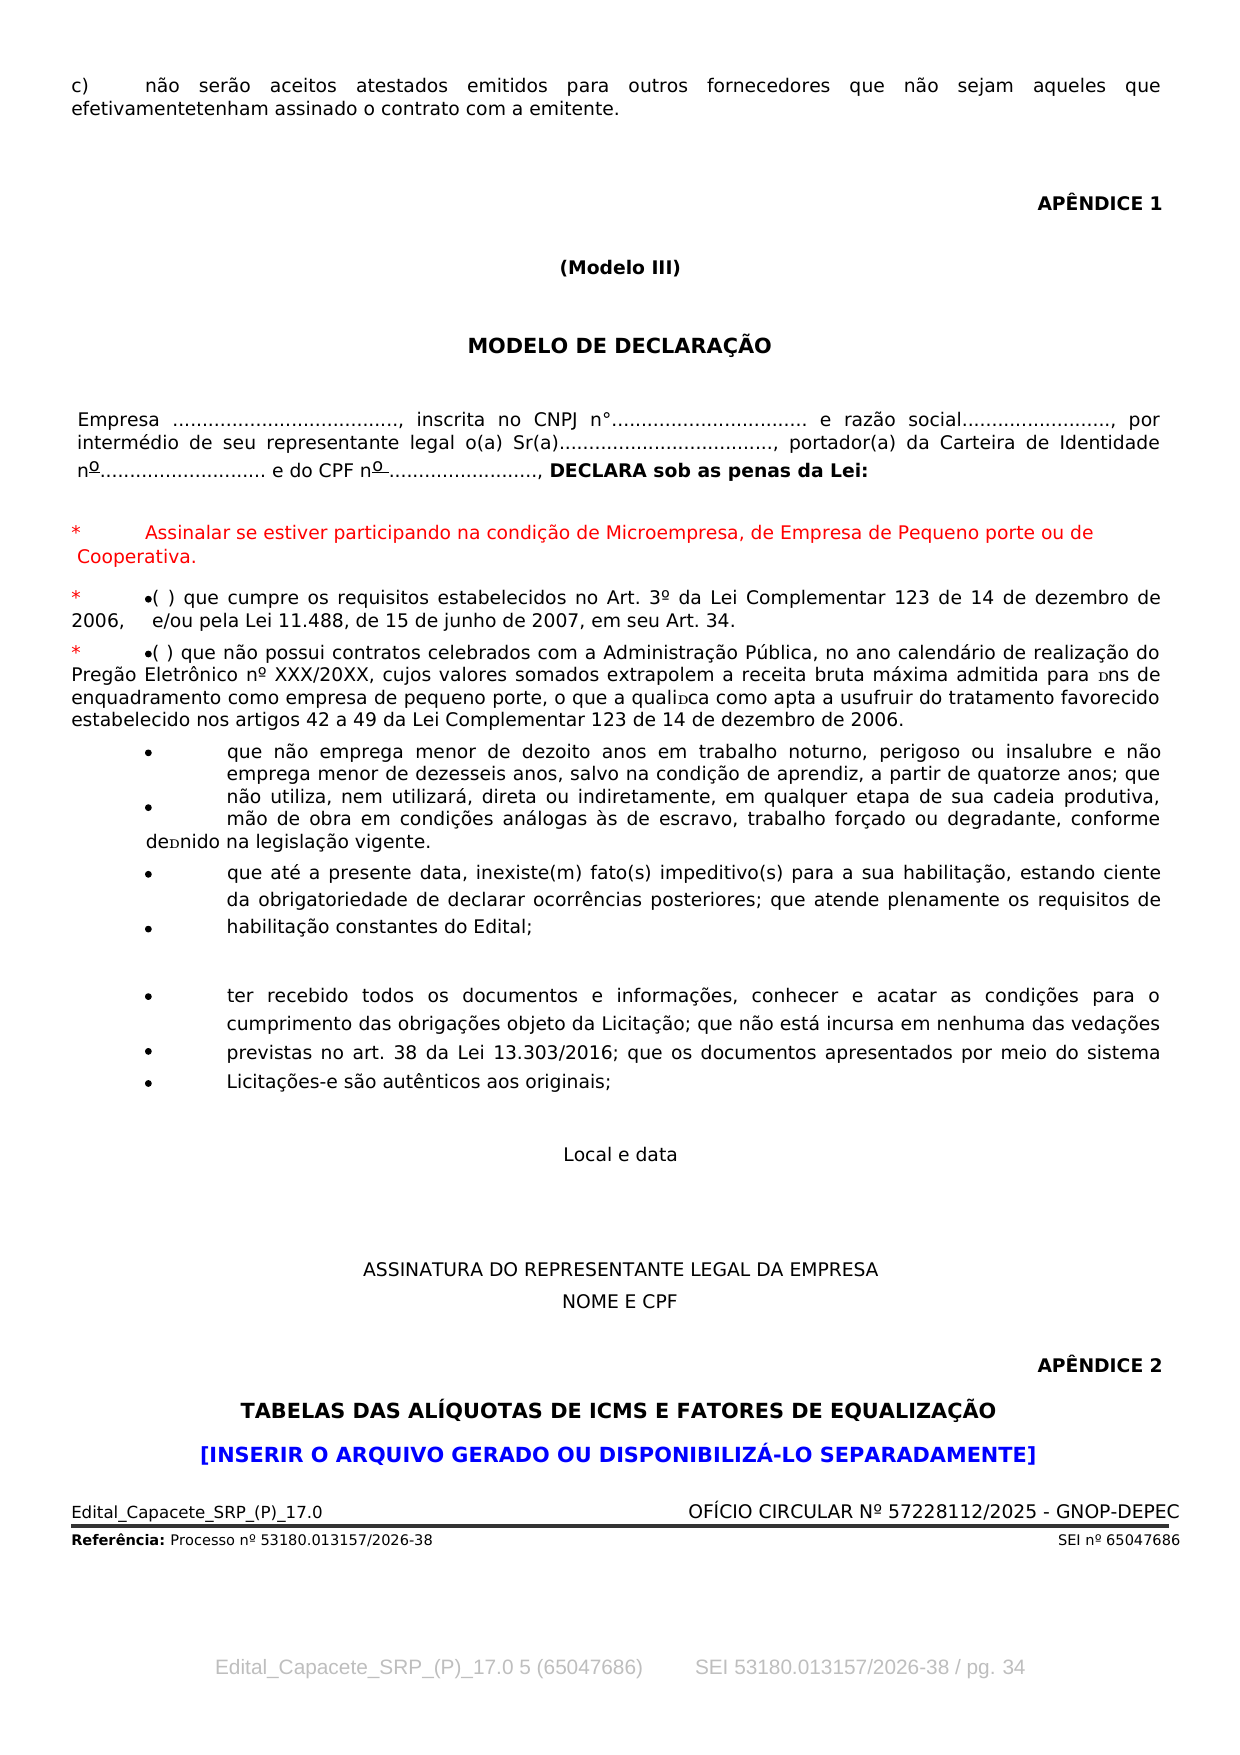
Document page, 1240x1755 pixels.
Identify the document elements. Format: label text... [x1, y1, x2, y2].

text Cooperativa. [77, 546, 1180, 568]
text (Modelo III) [71, 257, 1169, 279]
text APÊNDICE 1 [71, 193, 1163, 215]
text APÊNDICE 2 [71, 1355, 1163, 1377]
subtitle MODELO DE DECLARAÇÃO [71, 334, 1168, 358]
text que até a presente data, inexiste(m) fato(s) impeditivo(s) para a sua habilitação, estando ciente da obrigatoriedade de declarar ocorrências posteriores; que atende plenamente os requisitos de habilitação constantes do Edital; [146, 862, 1162, 938]
text Empresa ......................................, inscrita no CNPJ n°................................. e razão social........................., por intermédio de seu representante legal o(a) Sr(a)...................................., portador(a) da Carteira de Identidade no............................ e do CPF no ........................., DECLARA sob as penas da Lei: [77, 409, 1162, 484]
text NOME E CPF [71, 1291, 1168, 1313]
text Referência: Processo nº 53180.013157/2026-38 SEI nº 65047686 [71, 1531, 1180, 1548]
list Assinalar se estiver participando na condição de Microempresa, de Empresa de Pequeno porte ou de [71, 522, 1162, 544]
list não serão aceitos atestados emitidos para outros fornecedores que não sejam aqueles que efetivamentetenham assinado o contrato com a emitente. [71, 75, 1162, 119]
list ( ) que não possui contratos celebrados com a Administração Pública, no ano calendário de realização do Pregão Eletrônico nº XXX/20XX, cujos valores somados extrapolem a receita bruta máxima admitida para ns de enquadramento como empresa de pequeno porte, o que a qualica como apta a usufruir do tratamento favorecido estabelecido nos artigos 42 a 49 da Lei Complementar 123 de 14 de dezembro de 2006. [71, 642, 1162, 731]
text Local e data [71, 1144, 1170, 1166]
text ASSINATURA DO REPRESENTANTE LEGAL DA EMPRESA [71, 1259, 1170, 1281]
text que não emprega menor de dezoito anos em trabalho noturno, perigoso ou insalubre e não emprega menor de dezesseis anos, salvo na condição de aprendiz, a partir de quatorze anos; que não utiliza, nem utilizará, direta ou indiretamente, em qualquer etapa de sua cadeia produtiva, mão de obra em condições análogas às de escravo, trabalho forçado ou degradante, conforme denido na legislação vigente. [146, 741, 1162, 853]
list ( ) que cumpre os requisitos estabelecidos no Art. 3º da Lei Complementar 123 de 14 de dezembro de 2006, e/ou pela Lei 11.488, de 15 de junho de 2007, em seu Art. 34. [71, 587, 1162, 632]
subtitle TABELAS DAS ALÍQUOTAS DE ICMS E FATORES DE EQUALIZAÇÃO [71, 1399, 1166, 1423]
text Edital_Capacete_SRP_(P)_17.0 OFÍCIO CIRCULAR Nº 57228112/2025 - GNOP-DEPEC [71, 1501, 1180, 1523]
text ter recebido todos os documentos e informações, conhecer e acatar as condições para o cumprimento das obrigações objeto da Licitação; que não está incursa em nenhuma das vedações previstas no art. 38 da Lei 13.303/2016; que os documentos apresentados por meio do sistema Licitações-e são autênticos aos originais; [146, 985, 1162, 1092]
text [INSERIR O ARQUIVO GERADO OU DISPONIBILIZÁ-LO SEPARADAMENTE] [71, 1443, 1165, 1467]
